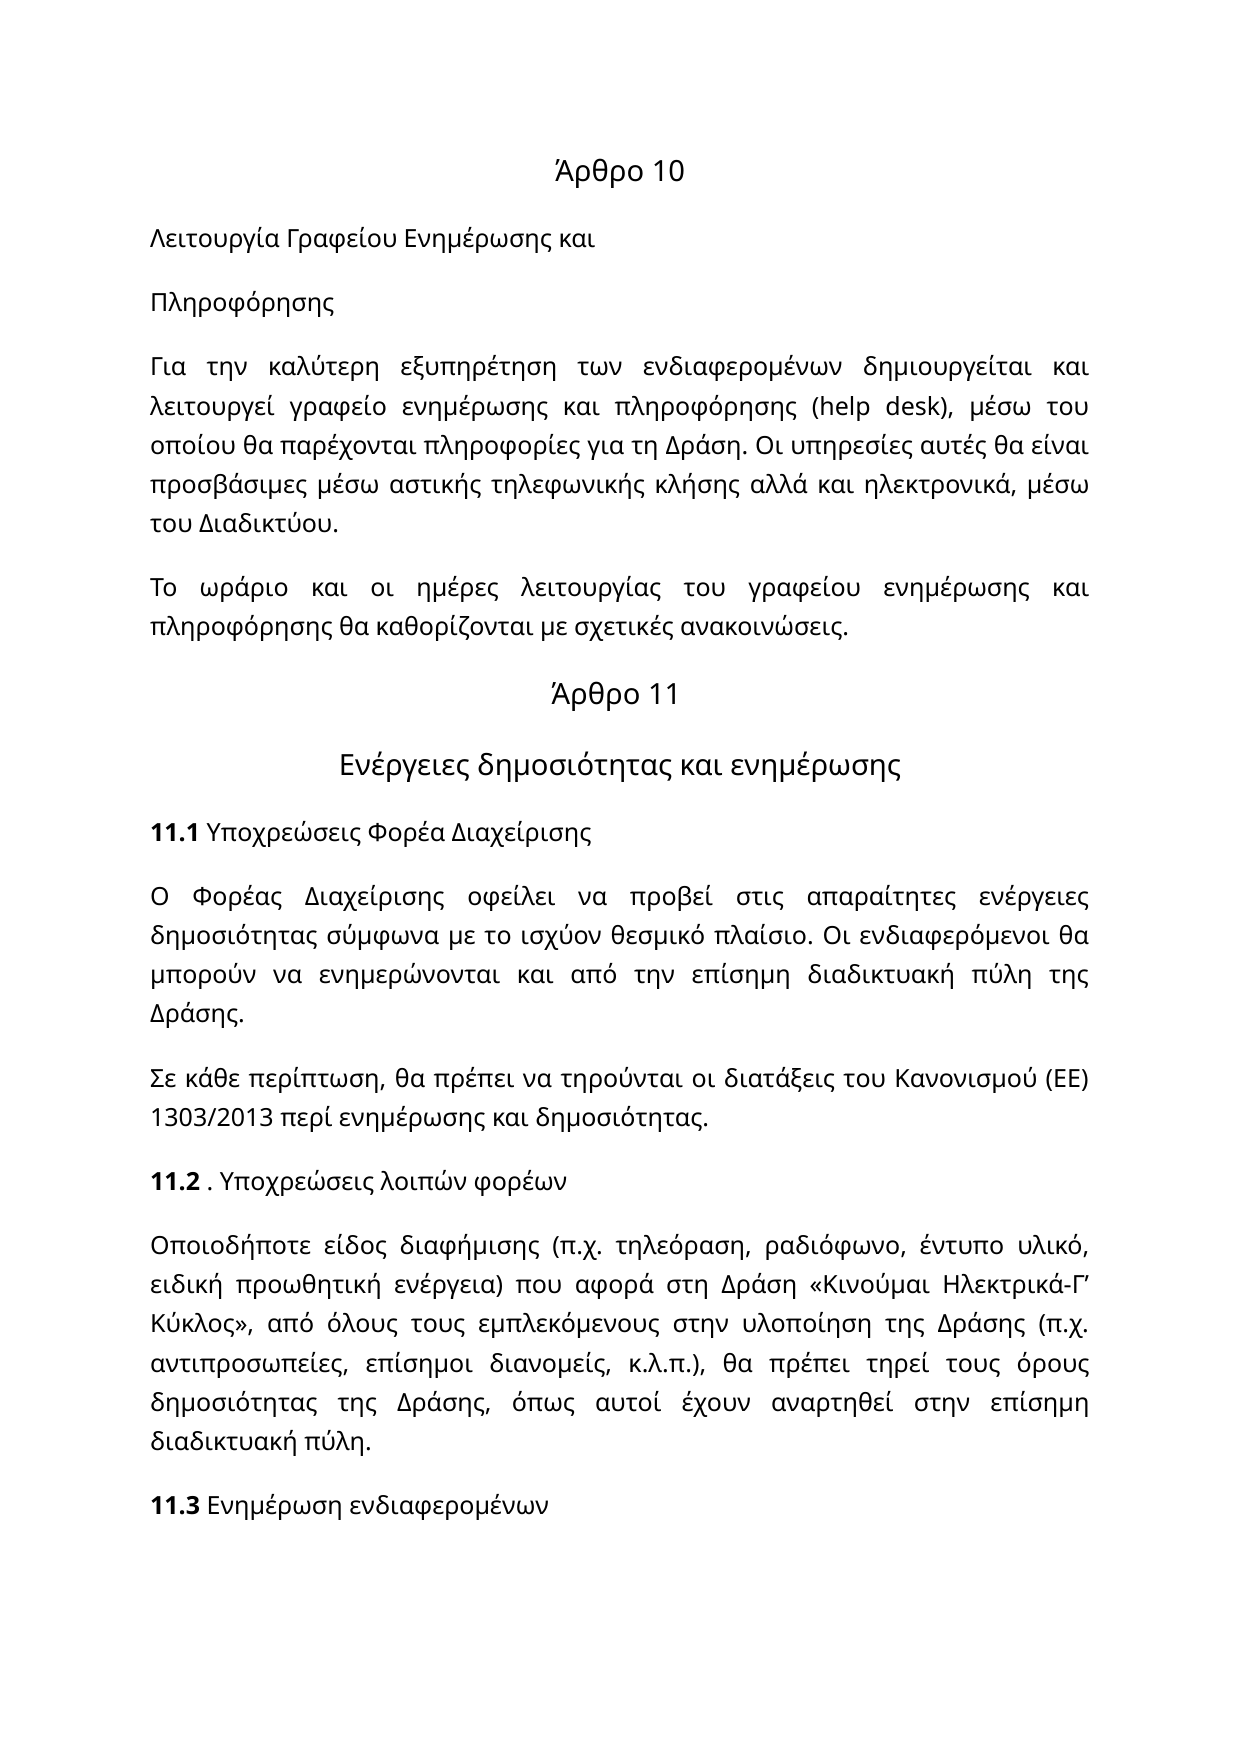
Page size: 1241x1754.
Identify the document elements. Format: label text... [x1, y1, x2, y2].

text 11.2 . Υποχρεώσεις λοιπών φορέων [150, 1163, 1090, 1198]
text Λειτουργία Γραφείου Ενημέρωσης και [150, 221, 1090, 255]
text 11.1 Υποχρεώσεις Φορέα Διαχείρισης [150, 814, 1090, 848]
text Πληροφόρησης [150, 285, 1090, 319]
subtitle Άρθρο 10 [150, 150, 1090, 190]
text Σε κάθε περίπτωση, θα πρέπει να τηρούνται οι διατάξεις του Κανονισμού (ΕΕ) 1303/2013 περί ενημέρωσης και δημοσιότητας. [150, 1060, 1090, 1133]
text Οποιοδήποτε είδος διαφήμισης (π.χ. τηλεόραση, ραδιόφωνο, έντυπο υλικό, ειδική προωθητική ενέργεια) που αφορά στη Δράση «Κινούμαι Ηλεκτρικά-Γ’ Κύκλος», από όλους τους εμπλεκόμενους στην υλοποίηση της Δράσης (π.χ. αντιπροσωπείες, επίσημοι διανομείς, κ.λ.π.), θα πρέπει τηρεί τους όρους δημοσιότητας της Δράσης, όπως αυτοί έχουν αναρτηθεί στην επίσημη διαδικτυακή πύλη. [150, 1228, 1090, 1458]
subtitle Άρθρο 11 [150, 673, 1090, 713]
text 11.3 Ενημέρωση ενδιαφερομένων [150, 1488, 1090, 1522]
text Το ωράριο και οι ημέρες λειτουργίας του γραφείου ενημέρωσης και πληροφόρησης θα καθορίζονται με σχετικές ανακοινώσεις. [150, 570, 1090, 643]
subtitle Ενέργειες δημοσιότητας και ενημέρωσης [150, 744, 1090, 783]
text Για την καλύτερη εξυπηρέτηση των ενδιαφερομένων δημιουργείται και λειτουργεί γραφείο ενημέρωσης και πληροφόρησης (help desk), μέσω του οποίου θα παρέχονται πληροφορίες για τη Δράση. Οι υπηρεσίες αυτές θα είναι προσβάσιμες μέσω αστικής τηλεφωνικής κλήσης αλλά και ηλεκτρονικά, μέσω του Διαδικτύου. [150, 349, 1090, 540]
text Ο Φορέας Διαχείρισης οφείλει να προβεί στις απαραίτητες ενέργειες δημοσιότητας σύμφωνα με το ισχύον θεσμικό πλαίσιο. Οι ενδιαφερόμενοι θα μπορούν να ενημερώνονται και από την επίσημη διαδικτυακή πύλη της Δράσης. [150, 878, 1090, 1030]
